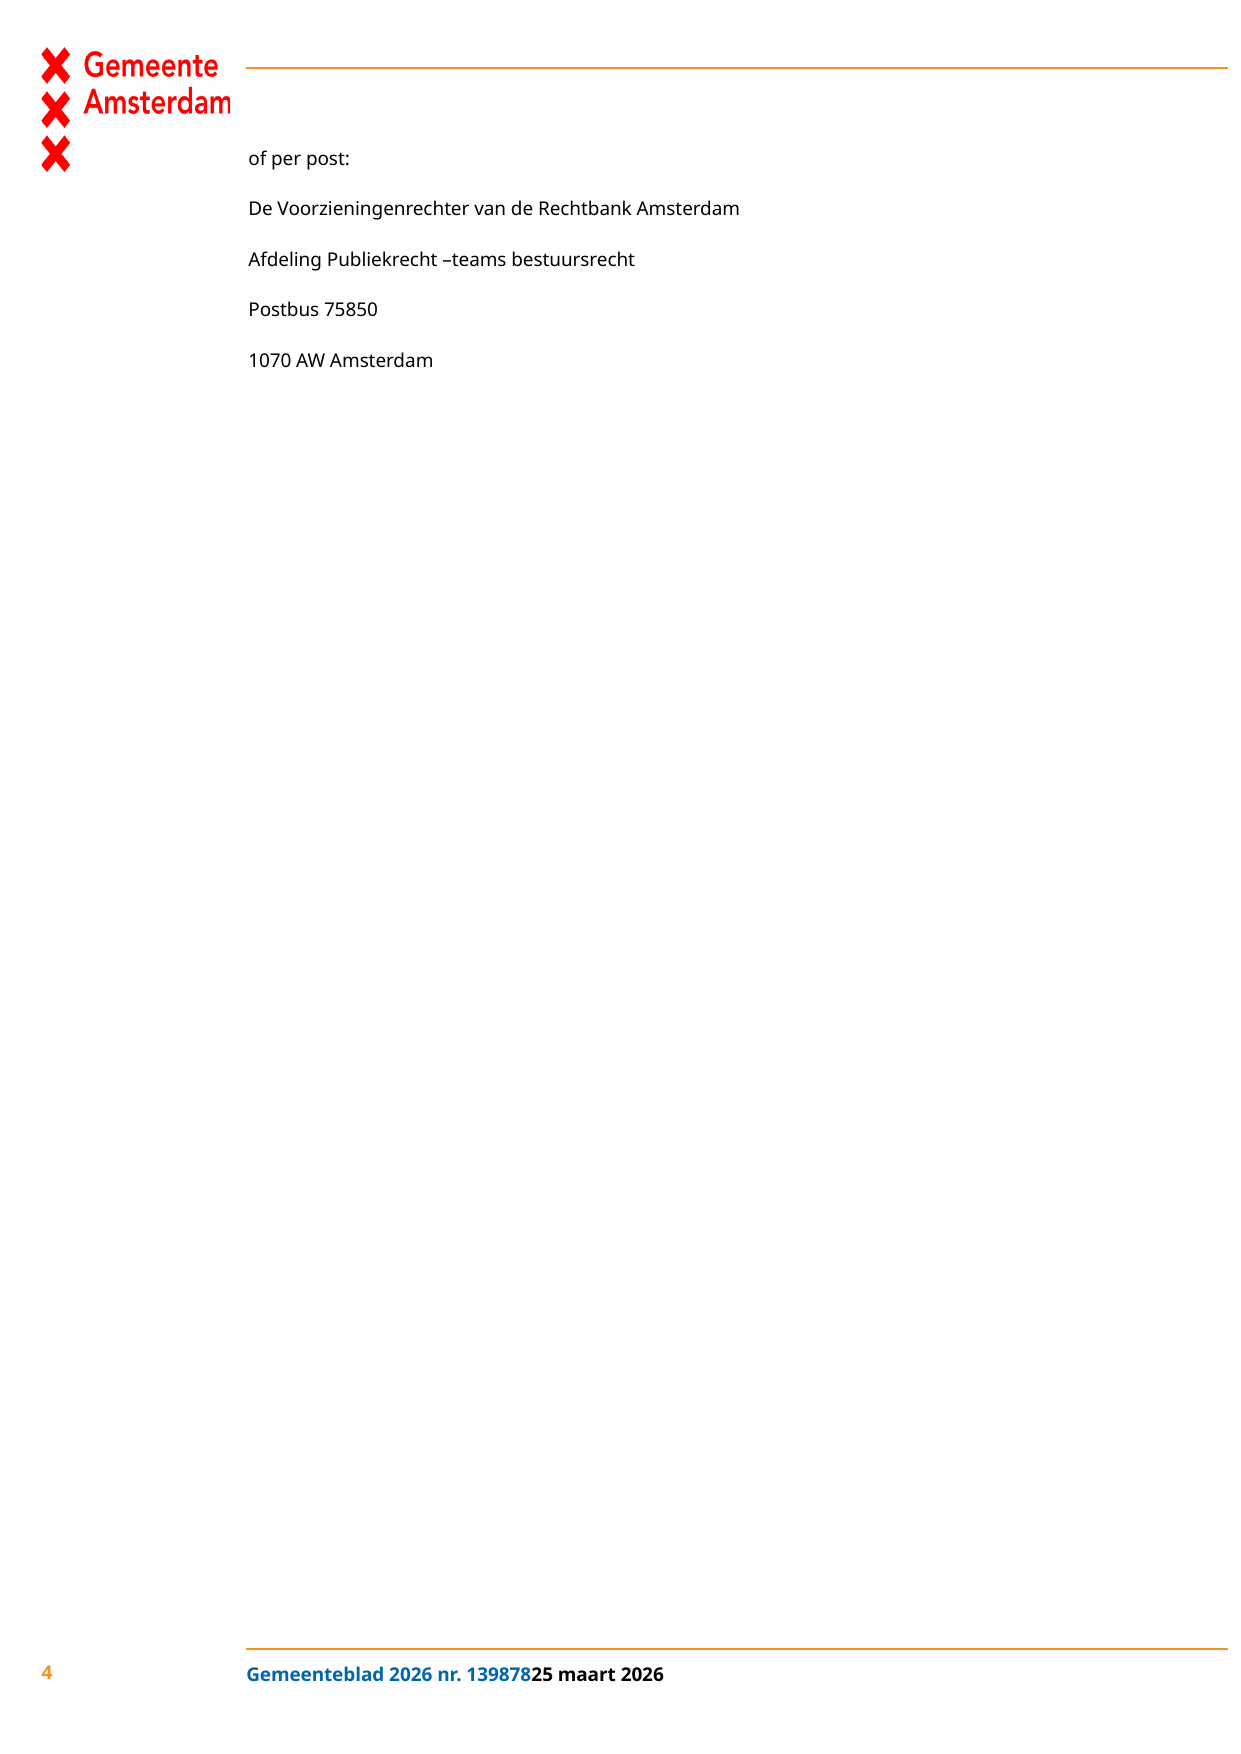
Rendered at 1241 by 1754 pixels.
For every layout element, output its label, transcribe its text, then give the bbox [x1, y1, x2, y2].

text Afdeling Publiekrecht –teams bestuursrecht [248, 246, 1152, 272]
text of per post: [248, 145, 1152, 171]
text De Voorzieningenrechter van de Rechtbank Amsterdam [248, 196, 1152, 221]
picture [41, 47, 231, 172]
text 1070 AW Amsterdam [248, 347, 1152, 373]
text Postbus 75850 [248, 296, 1152, 322]
